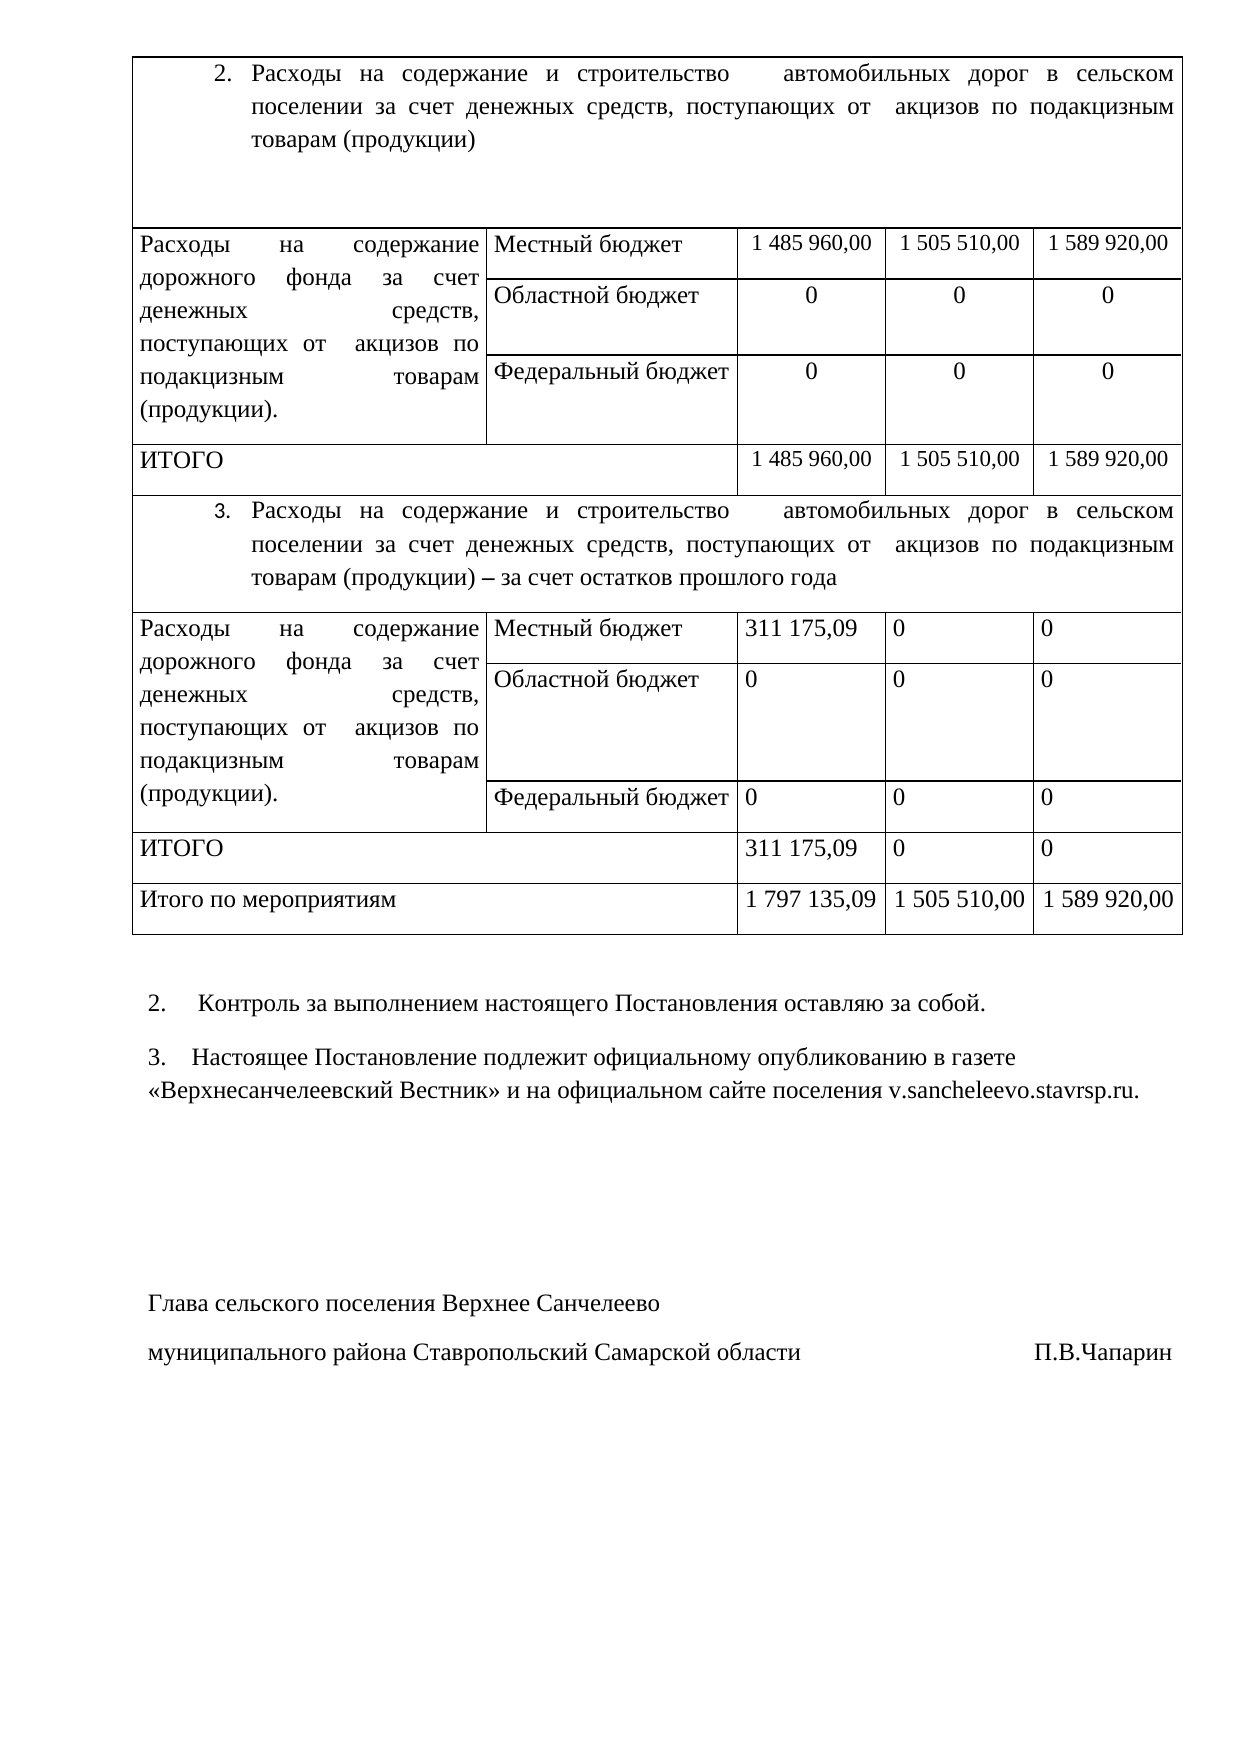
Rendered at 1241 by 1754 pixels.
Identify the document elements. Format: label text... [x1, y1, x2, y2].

table_cell Расходы на содержание дорожного фонда за счет денежных средств, поступающих от акцизов по подакцизным товарам (продукции). [133, 229, 486, 443]
table_cell 0 [1034, 612, 1182, 663]
table_cell 0 [738, 356, 885, 443]
text 2. Контроль за выполнением настоящего Постановления оставляю за собой. [148, 988, 1181, 1017]
table_cell 0 [886, 356, 1033, 443]
table_cell Итого по мероприятиям [133, 884, 737, 934]
text 3. Настоящее Постановление подлежит официальному опубликованию в газете «Верхнесанчелеевский Вестник» и на официальном сайте поселения v.sancheleevo.stavrsp.ru. [148, 1042, 1181, 1103]
text муниципального района Ставропольский Самарской области П.В.Чапарин [148, 1337, 1181, 1366]
table_cell 1 589 920,00 [1034, 227, 1182, 278]
table_cell Федеральный бюджет [487, 356, 737, 443]
table_cell 0 [886, 782, 1033, 832]
table_cell Расходы на содержание и строительство автомобильных дорог в сельском поселении за счет денежных средств, поступающих от акцизов по подакцизным товарам (продукции) [133, 58, 1182, 227]
table_cell Местный бюджет [487, 229, 737, 278]
table_cell 1 797 135,09 [738, 884, 885, 934]
table_cell ИТОГО [133, 445, 737, 494]
table_cell ИТОГО [133, 833, 737, 883]
table_cell Областной бюджет [487, 664, 737, 780]
table_cell 0 [1034, 354, 1182, 443]
table_cell 0 [886, 613, 1033, 663]
table_cell Расходы на содержание дорожного фонда за счет денежных средств, поступающих от акцизов по подакцизным товарам (продукции). [133, 613, 486, 832]
table_cell 0 [1034, 663, 1182, 780]
table_cell 1 485 960,00 [738, 229, 885, 278]
table_cell 1 505 510,00 [886, 229, 1033, 278]
table_cell 0 [886, 280, 1033, 354]
table_cell 0 [1034, 278, 1182, 354]
table_cell Областной бюджет [487, 280, 737, 354]
table_cell 0 [738, 664, 885, 780]
table_cell 311 175,09 [738, 833, 885, 883]
table_cell 0 [886, 833, 1033, 883]
table_cell Местный бюджет [487, 613, 737, 663]
table_cell 0 [1034, 832, 1182, 883]
table_cell 311 175,09 [738, 613, 885, 663]
table_cell 1 505 510,00 [886, 884, 1033, 934]
table_cell 1 485 960,00 [738, 445, 885, 494]
table_cell 1 589 920,00 [1034, 883, 1182, 934]
table_cell Федеральный бюджет [487, 782, 737, 832]
table_cell 1 589 920,00 [1034, 444, 1182, 494]
table_cell 1 505 510,00 [886, 445, 1033, 494]
table_cell 0 [738, 782, 885, 832]
table_cell 0 [886, 664, 1033, 780]
table_cell Расходы на содержание и строительство автомобильных дорог в сельском поселении за счет денежных средств, поступающих от акцизов по подакцизным товарам (продукции) – за счет остатков прошлого года [133, 495, 1182, 612]
table_cell 0 [1034, 780, 1182, 832]
text Глава сельского поселения Верхнее Санчелеево [148, 1288, 1181, 1316]
table_cell 0 [738, 280, 885, 354]
